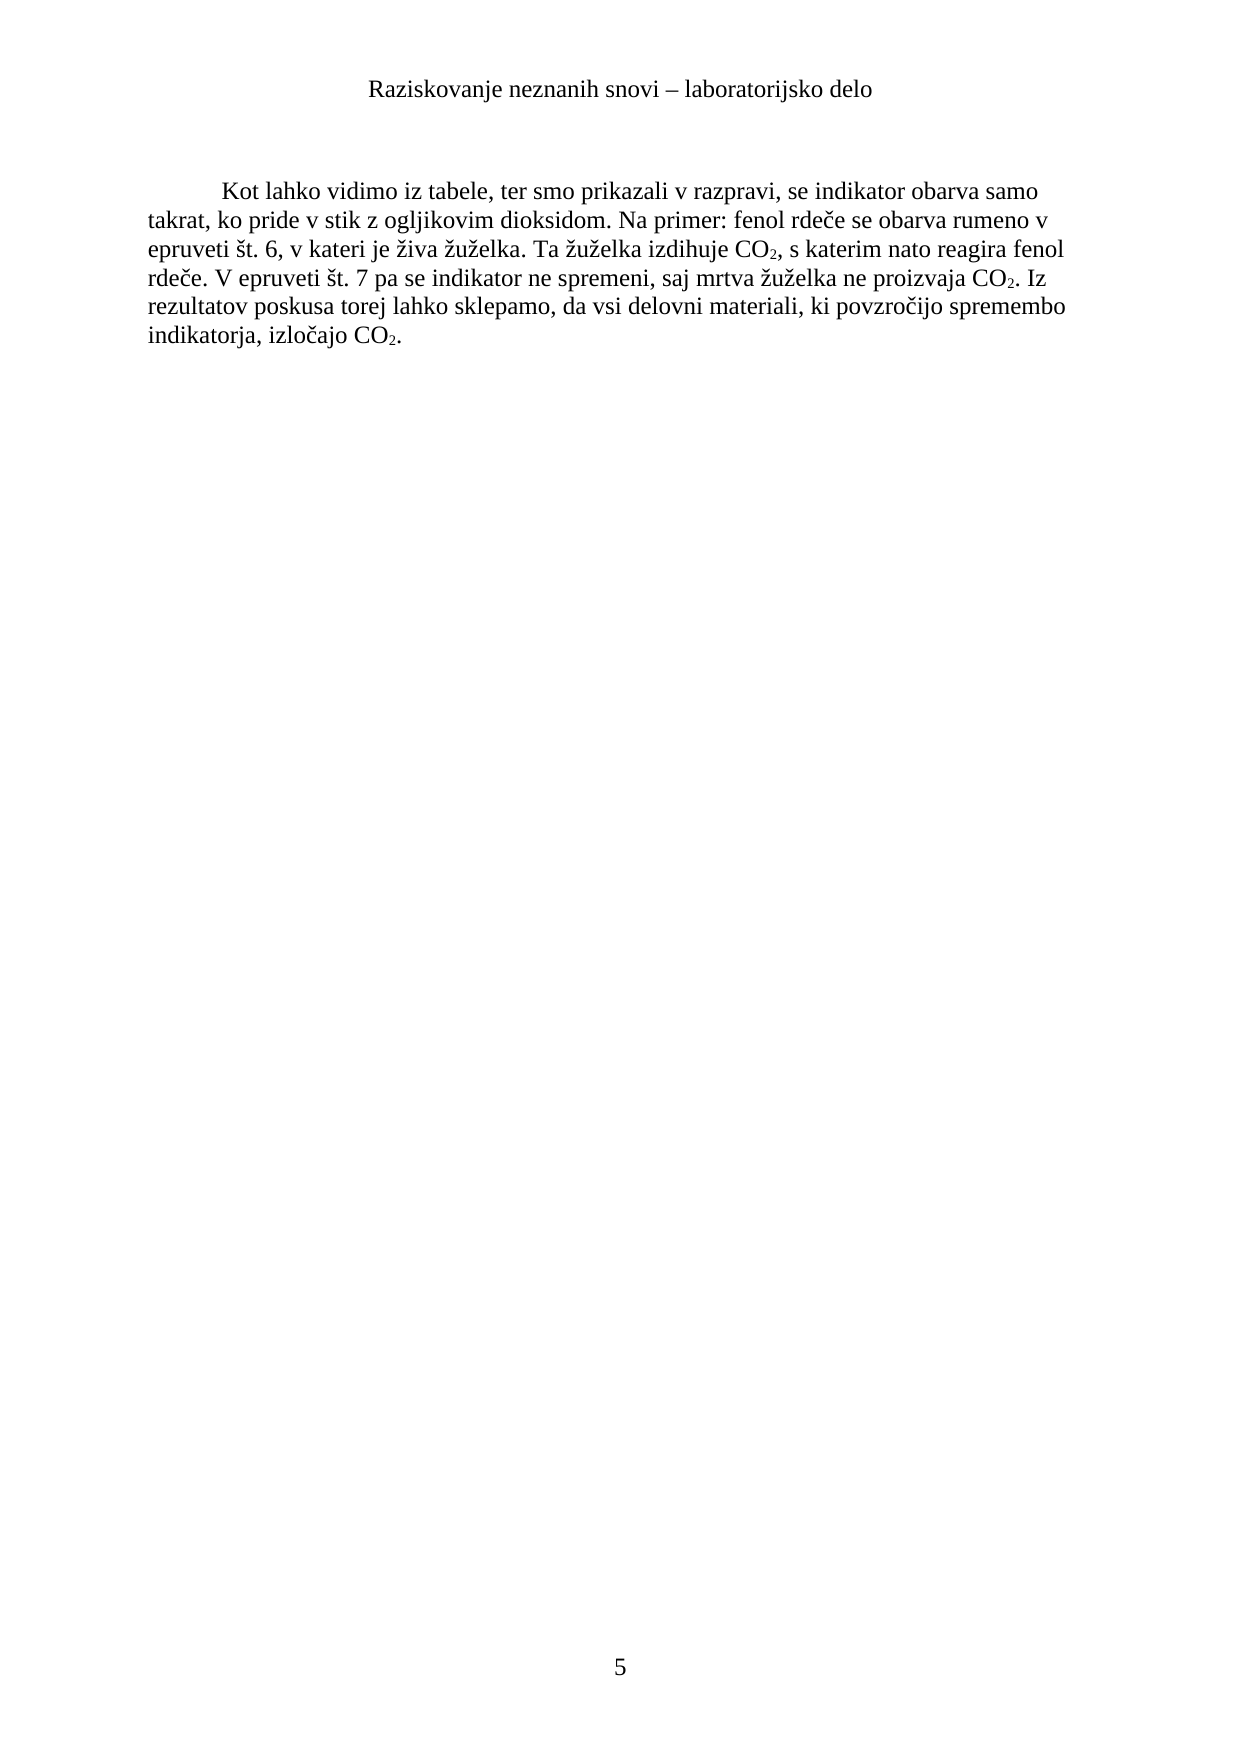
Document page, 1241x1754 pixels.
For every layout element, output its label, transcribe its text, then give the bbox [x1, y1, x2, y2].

text Kot lahko vidimo iz tabele, ter smo prikazali v razpravi, se indikator obarva samo takrat, ko pride v stik z ogljikovim dioksidom. Na primer: fenol rdeče se obarva rumeno v epruveti št. 6, v kateri je živa žuželka. Ta žuželka izdihuje CO2, s katerim nato reagira fenol rdeče. V epruveti št. 7 pa se indikator ne spremeni, saj mrtva žuželka ne proizvaja CO2. Iz rezultatov poskusa torej lahko sklepamo, da vsi delovni materiali, ki povzročijo spremembo indikatorja, izločajo CO2. [148, 176, 1093, 349]
